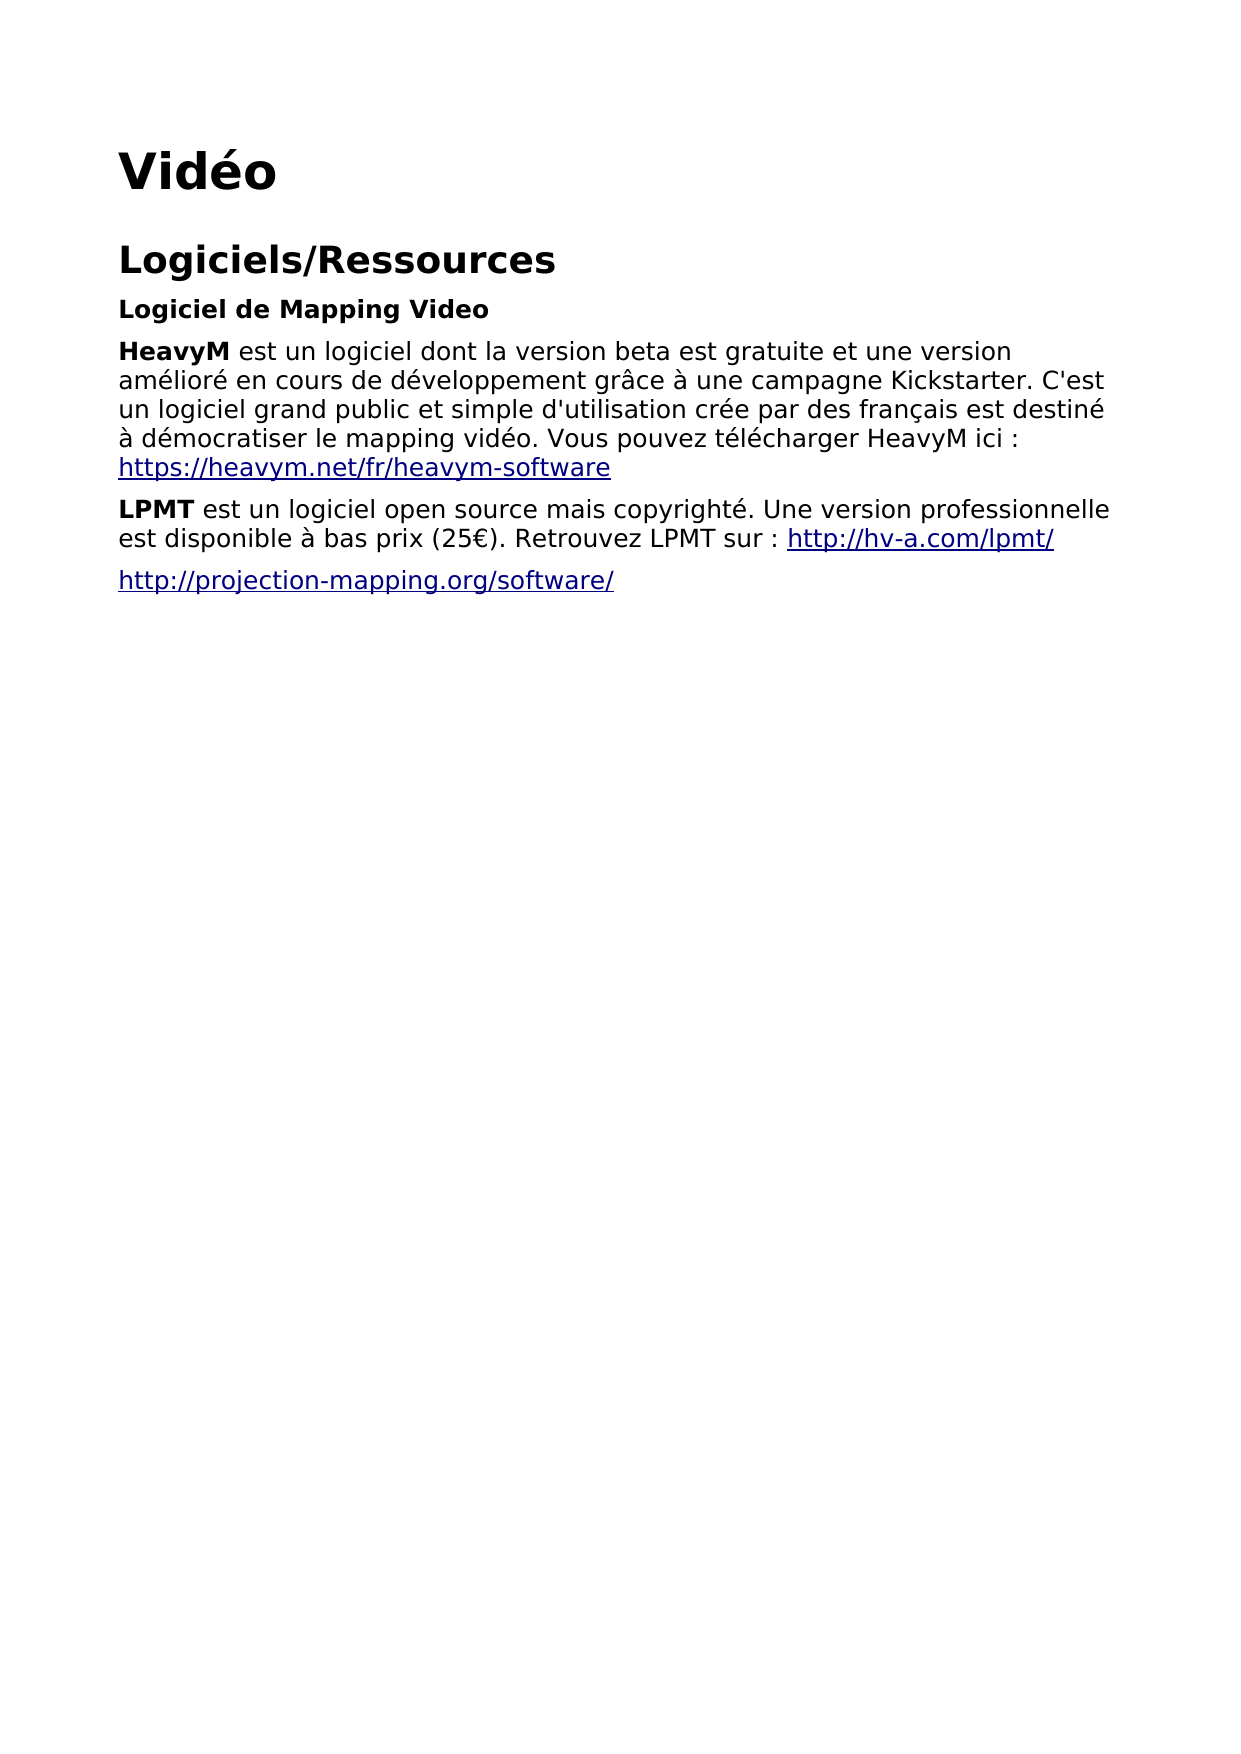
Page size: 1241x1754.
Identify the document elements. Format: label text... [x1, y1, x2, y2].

subtitle Logiciels/Ressources [118, 239, 1122, 282]
text LPMT est un logiciel open source mais copyrighté. Une version professionnelle est disponible à bas prix (25€). Retrouvez LPMT sur : http://hv-a.com/lpmt/ [118, 495, 1122, 553]
text HeavyM est un logiciel dont la version beta est gratuite et une version amélioré en cours de développement grâce à une campagne Kickstarter. C'est un logiciel grand public et simple d'utilisation crée par des français est destiné à démocratiser le mapping vidéo. Vous pouvez télécharger HeavyM ici : https://heavym.net/fr/heavym-software [118, 337, 1122, 482]
text http://projection-mapping.org/software/ [118, 566, 1122, 595]
subtitle Vidéo [118, 143, 1122, 201]
text Logiciel de Mapping Video [118, 295, 1122, 324]
